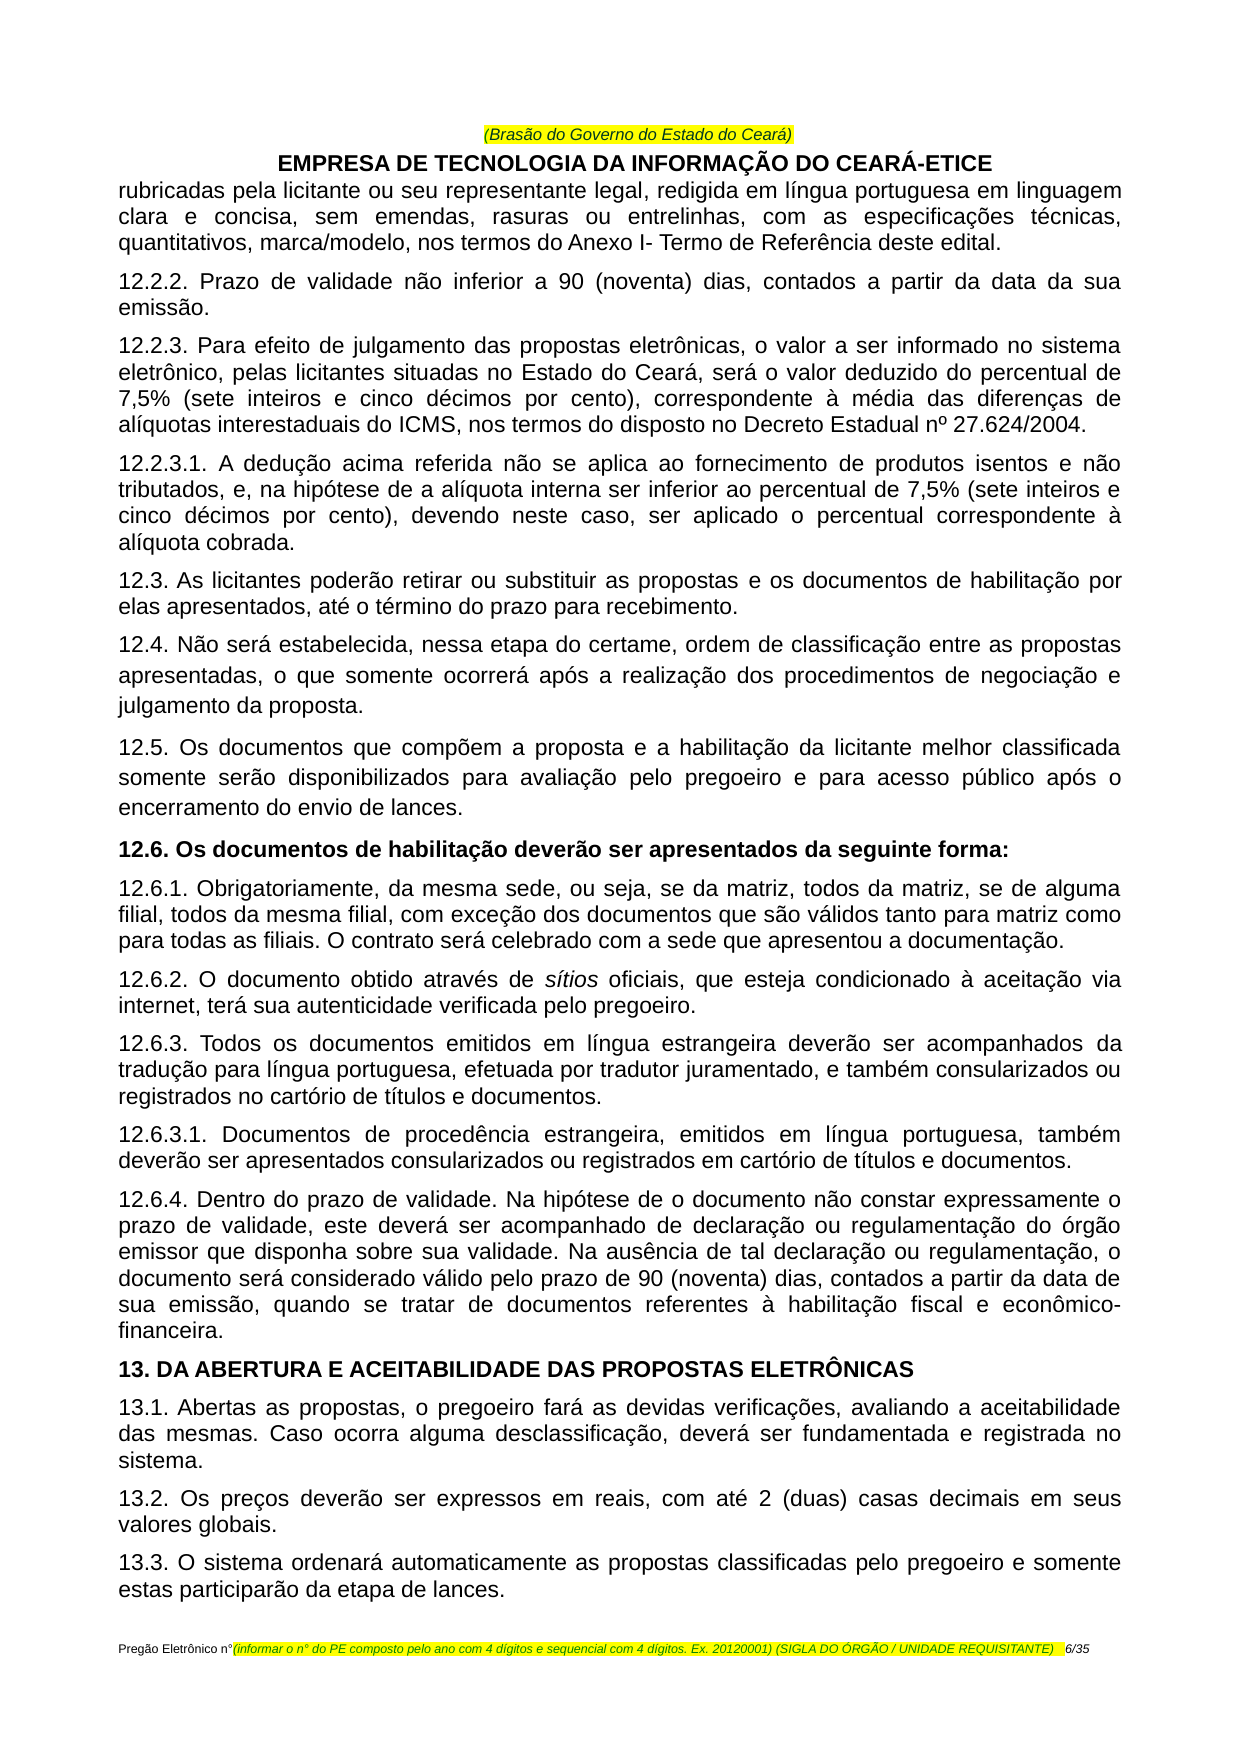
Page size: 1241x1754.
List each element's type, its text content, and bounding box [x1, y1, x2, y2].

text 12.6. Os documentos de habilitação deverão ser apresentados da seguinte forma: [118, 836, 1122, 863]
text rubricadas pela licitante ou seu representante legal, redigida em língua portuguesa em linguagem clara e concisa, sem emendas, rasuras ou entrelinhas, com as especificações técnicas, quantitativos, marca/modelo, nos termos do Anexo I- Termo de Referência deste edital. [118, 177, 1122, 256]
text 13.3. O sistema ordenará automaticamente as propostas classificadas pelo pregoeiro e somente estas participarão da etapa de lances. [118, 1549, 1122, 1602]
list 12.5. Os documentos que compõem a proposta e a habilitação da licitante melhor classificada somente serão disponibilizados para avaliação pelo pregoeiro e para acesso público após o encerramento do envio de lances. [118, 734, 1122, 821]
text 12.6.1. Obrigatoriamente, da mesma sede, ou seja, se da matriz, todos da matriz, se de alguma filial, todos da mesma filial, com exceção dos documentos que são válidos tanto para matriz como para todas as filiais. O contrato será celebrado com a sede que apresentou a documentação. [118, 874, 1122, 954]
text 12.3. As licitantes poderão retirar ou substituir as propostas e os documentos de habilitação por elas apresentados, até o término do prazo para recebimento. [118, 567, 1122, 619]
text 12.2.3. Para efeito de julgamento das propostas eletrônicas, o valor a ser informado no sistema eletrônico, pelas licitantes situadas no Estado do Ceará, será o valor deduzido do percentual de 7,5% (sete inteiros e cinco décimos por cento), correspondente à média das diferenças de alíquotas interestaduais do ICMS, nos termos do disposto no Decreto Estadual nº 27.624/2004. [118, 332, 1122, 438]
text 13.1. Abertas as propostas, o pregoeiro fará as devidas verificações, avaliando a aceitabilidade das mesmas. Caso ocorra alguma desclassificação, deverá ser fundamentada e registrada no sistema. [118, 1394, 1122, 1473]
text 12.2.3.1. A dedução acima referida não se aplica ao fornecimento de produtos isentos e não tributados, e, na hipótese de a alíquota interna ser inferior ao percentual de 7,5% (sete inteiros e cinco décimos por cento), devendo neste caso, ser aplicado o percentual correspondente à alíquota cobrada. [118, 449, 1122, 555]
text 12.6.2. O documento obtido através de sítios oficiais, que esteja condicionado à aceitação via internet, terá sua autenticidade verificada pelo pregoeiro. [118, 966, 1122, 1018]
list 12.4. Não será estabelecida, nessa etapa do certame, ordem de classificação entre as propostas apresentadas, o que somente ocorrerá após a realização dos procedimentos de negociação e julgamento da proposta. [118, 631, 1122, 718]
text 12.6.3.1. Documentos de procedência estrangeira, emitidos em língua portuguesa, também deverão ser apresentados consularizados ou registrados em cartório de títulos e documentos. [118, 1121, 1122, 1174]
text 12.6.4. Dentro do prazo de validade. Na hipótese de o documento não constar expressamente o prazo de validade, este deverá ser acompanhado de declaração ou regulamentação do órgão emissor que disponha sobre sua validade. Na ausência de tal declaração ou regulamentação, o documento será considerado válido pelo prazo de 90 (noventa) dias, contados a partir da data de sua emissão, quando se tratar de documentos referentes à habilitação fiscal e econômico-financeira. [118, 1186, 1122, 1344]
text 12.6.3. Todos os documentos emitidos em língua estrangeira deverão ser acompanhados da tradução para língua portuguesa, efetuada por tradutor juramentado, e também consularizados ou registrados no cartório de títulos e documentos. [118, 1030, 1122, 1109]
text 12.2.2. Prazo de validade não inferior a 90 (noventa) dias, contados a partir da data da sua emissão. [118, 268, 1122, 320]
text 13. DA ABERTURA E ACEITABILIDADE DAS PROPOSTAS ELETRÔNICAS [118, 1356, 1122, 1382]
text 13.2. Os preços deverão ser expressos em reais, com até 2 (duas) casas decimais em seus valores globais. [118, 1485, 1122, 1537]
